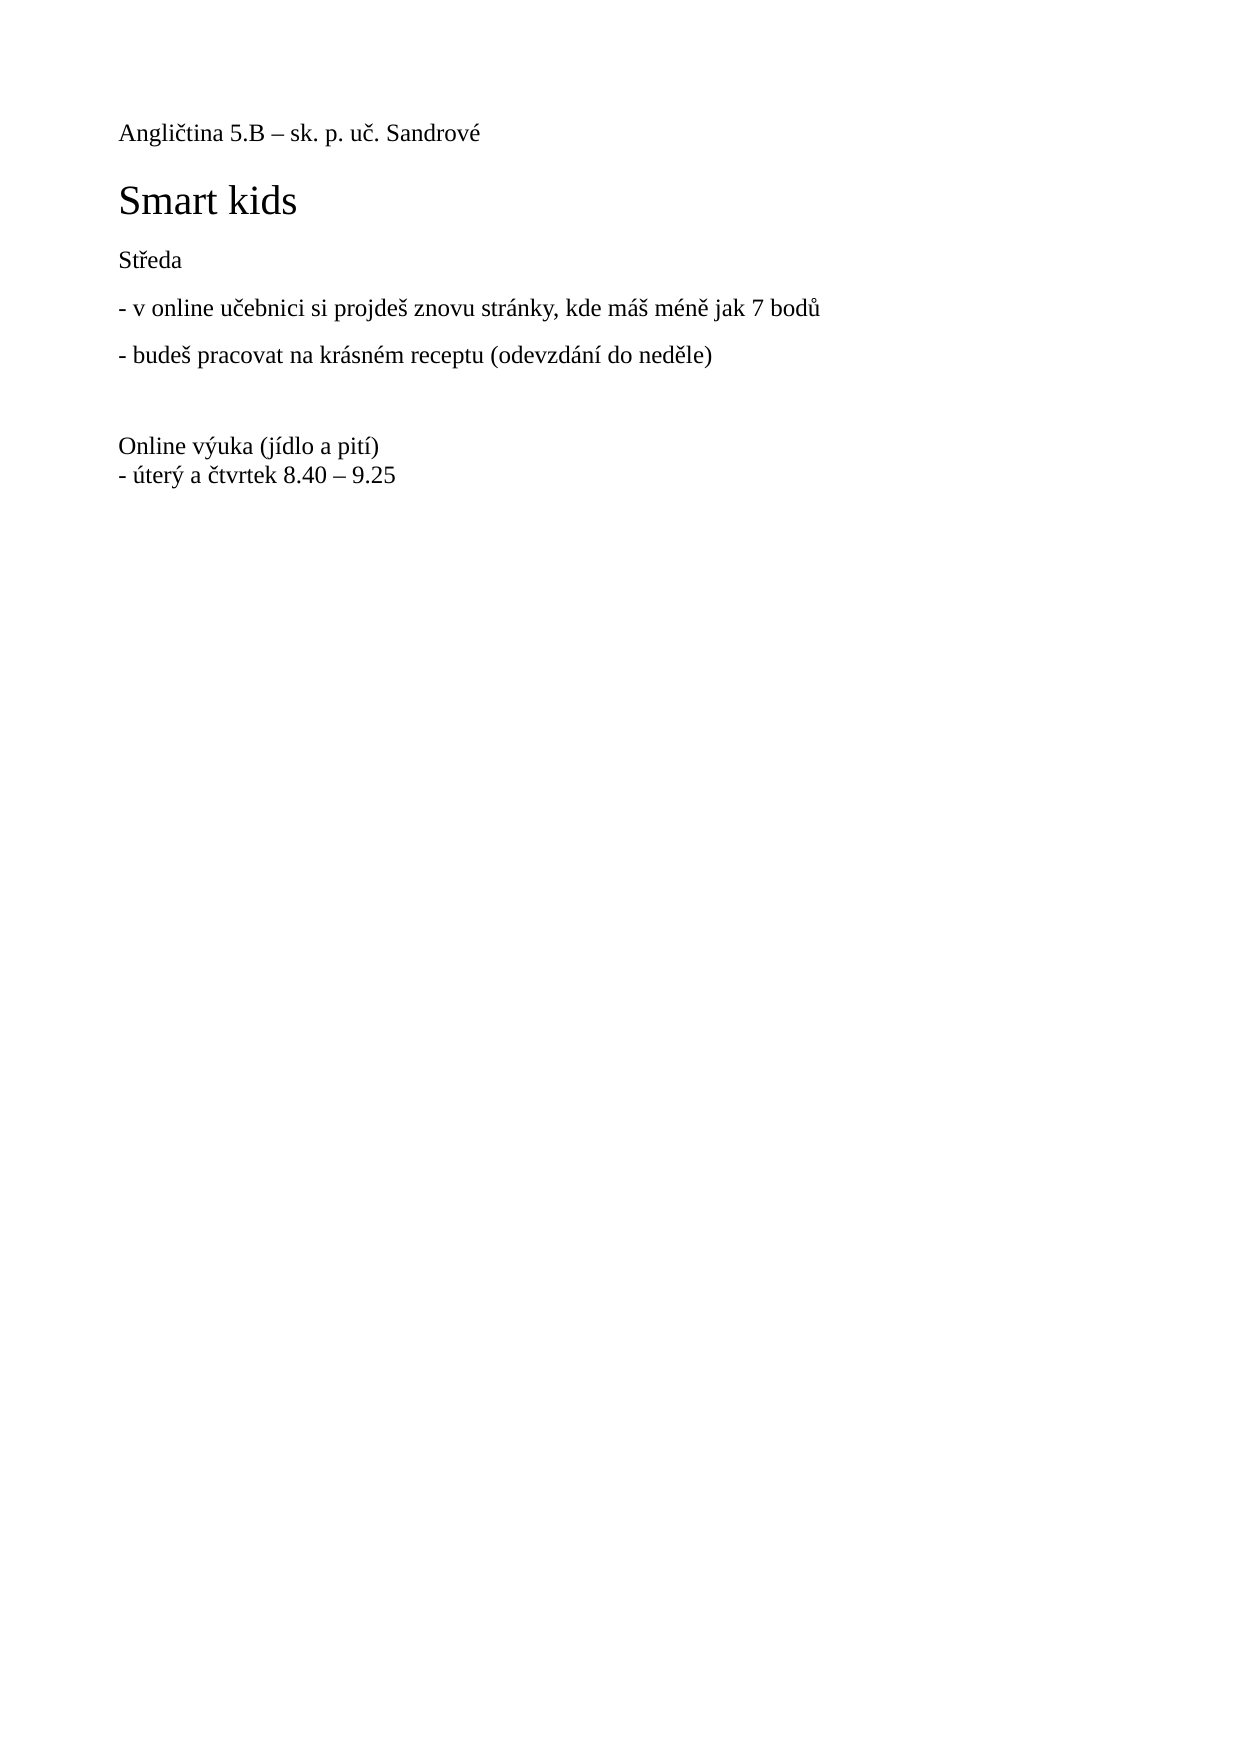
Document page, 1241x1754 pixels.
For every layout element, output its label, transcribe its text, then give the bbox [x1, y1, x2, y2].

text Smart kids [118, 176, 1122, 223]
text - v online učebnici si projdeš znovu stránky, kde máš méně jak 7 bodů [118, 293, 1122, 322]
text Angličtina 5.B – sk. p. uč. Sandrové [118, 118, 1122, 147]
text - úterý a čtvrtek 8.40 – 9.25 [118, 460, 1122, 488]
text Online výuka (jídlo a pití) [118, 431, 1122, 460]
text Středa [118, 245, 1122, 274]
text - budeš pracovat na krásném receptu (odevzdání do neděle) [118, 341, 1122, 369]
